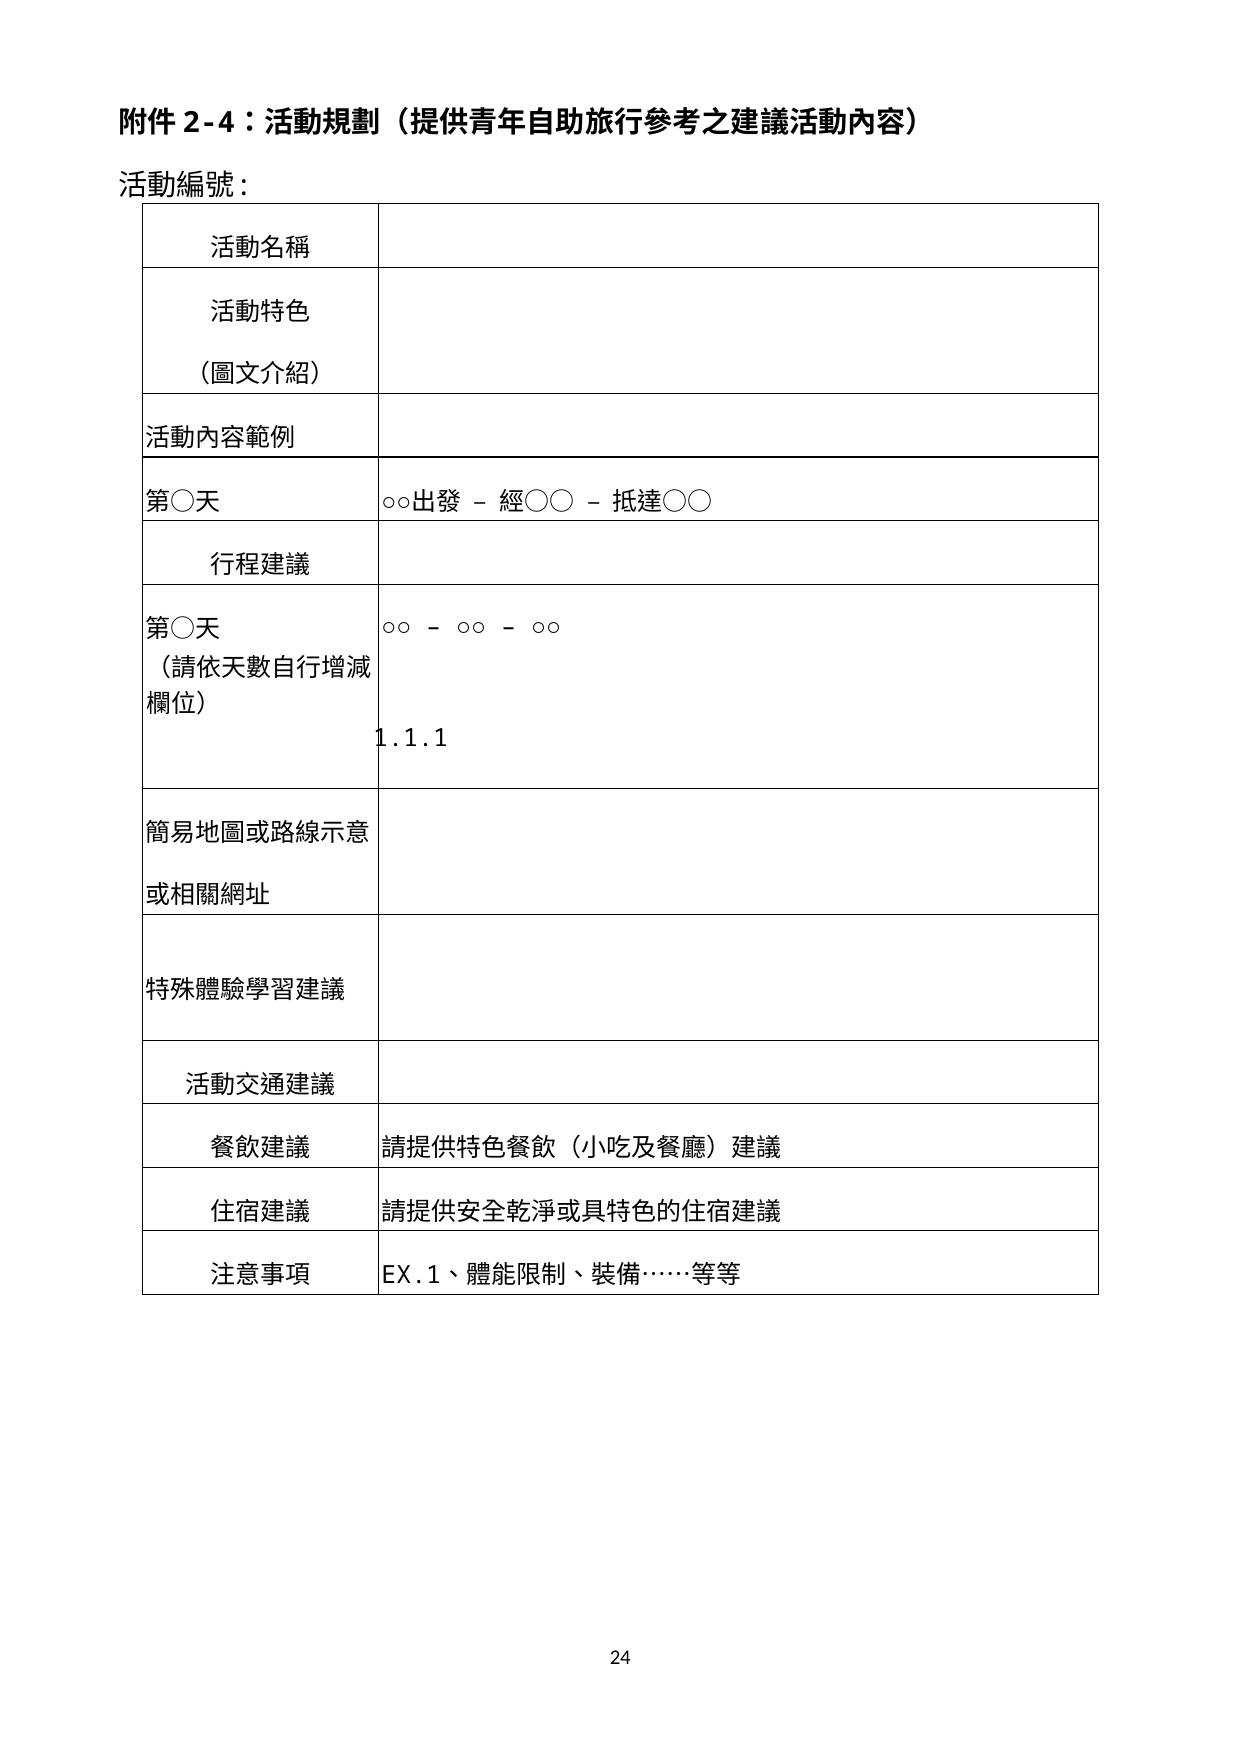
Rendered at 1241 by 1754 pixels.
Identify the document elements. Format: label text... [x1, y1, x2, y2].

table_cell 餐飲建議 [143, 1104, 378, 1167]
table_cell [379, 915, 1098, 1040]
table_cell 請提供安全乾淨或具特色的住宿建議 [379, 1168, 1098, 1230]
table_cell 活動特色 （圖文介紹） [143, 268, 378, 393]
table_cell ○○ – ○○ – ○○ [379, 585, 1098, 788]
table_cell [379, 789, 1098, 914]
table_cell [379, 268, 1098, 393]
table_cell ○○出發 – 經○○ – 抵達○○ [379, 458, 1098, 520]
table_cell 第○天 [143, 458, 378, 520]
text 附件2-4：活動規劃（提供青年自助旅行參考之建議活動內容） [118, 78, 1122, 141]
table_cell 請提供特色餐飲（小吃及餐廳）建議 [379, 1104, 1098, 1167]
table_cell [379, 521, 1098, 583]
table_cell EX.1、體能限制、裝備……等等 [379, 1231, 1098, 1294]
table_cell 特殊體驗學習建議 [143, 915, 378, 1040]
table_cell 第○天 （請依天數自行增減欄位） [143, 585, 378, 788]
table_header [379, 204, 1098, 267]
table_cell [379, 394, 1098, 456]
table_cell 住宿建議 [143, 1168, 378, 1230]
table_cell 活動交通建議 [143, 1041, 378, 1103]
table_cell 行程建議 [143, 521, 378, 583]
table_cell 活動內容範例 [143, 394, 378, 456]
text 活動編號: [118, 141, 1122, 203]
table_cell [379, 1041, 1098, 1103]
table_cell 簡易地圖或路線示意或相關網址 [143, 789, 378, 914]
table_cell 注意事項 [143, 1231, 378, 1294]
table_header 活動名稱 [143, 204, 378, 267]
